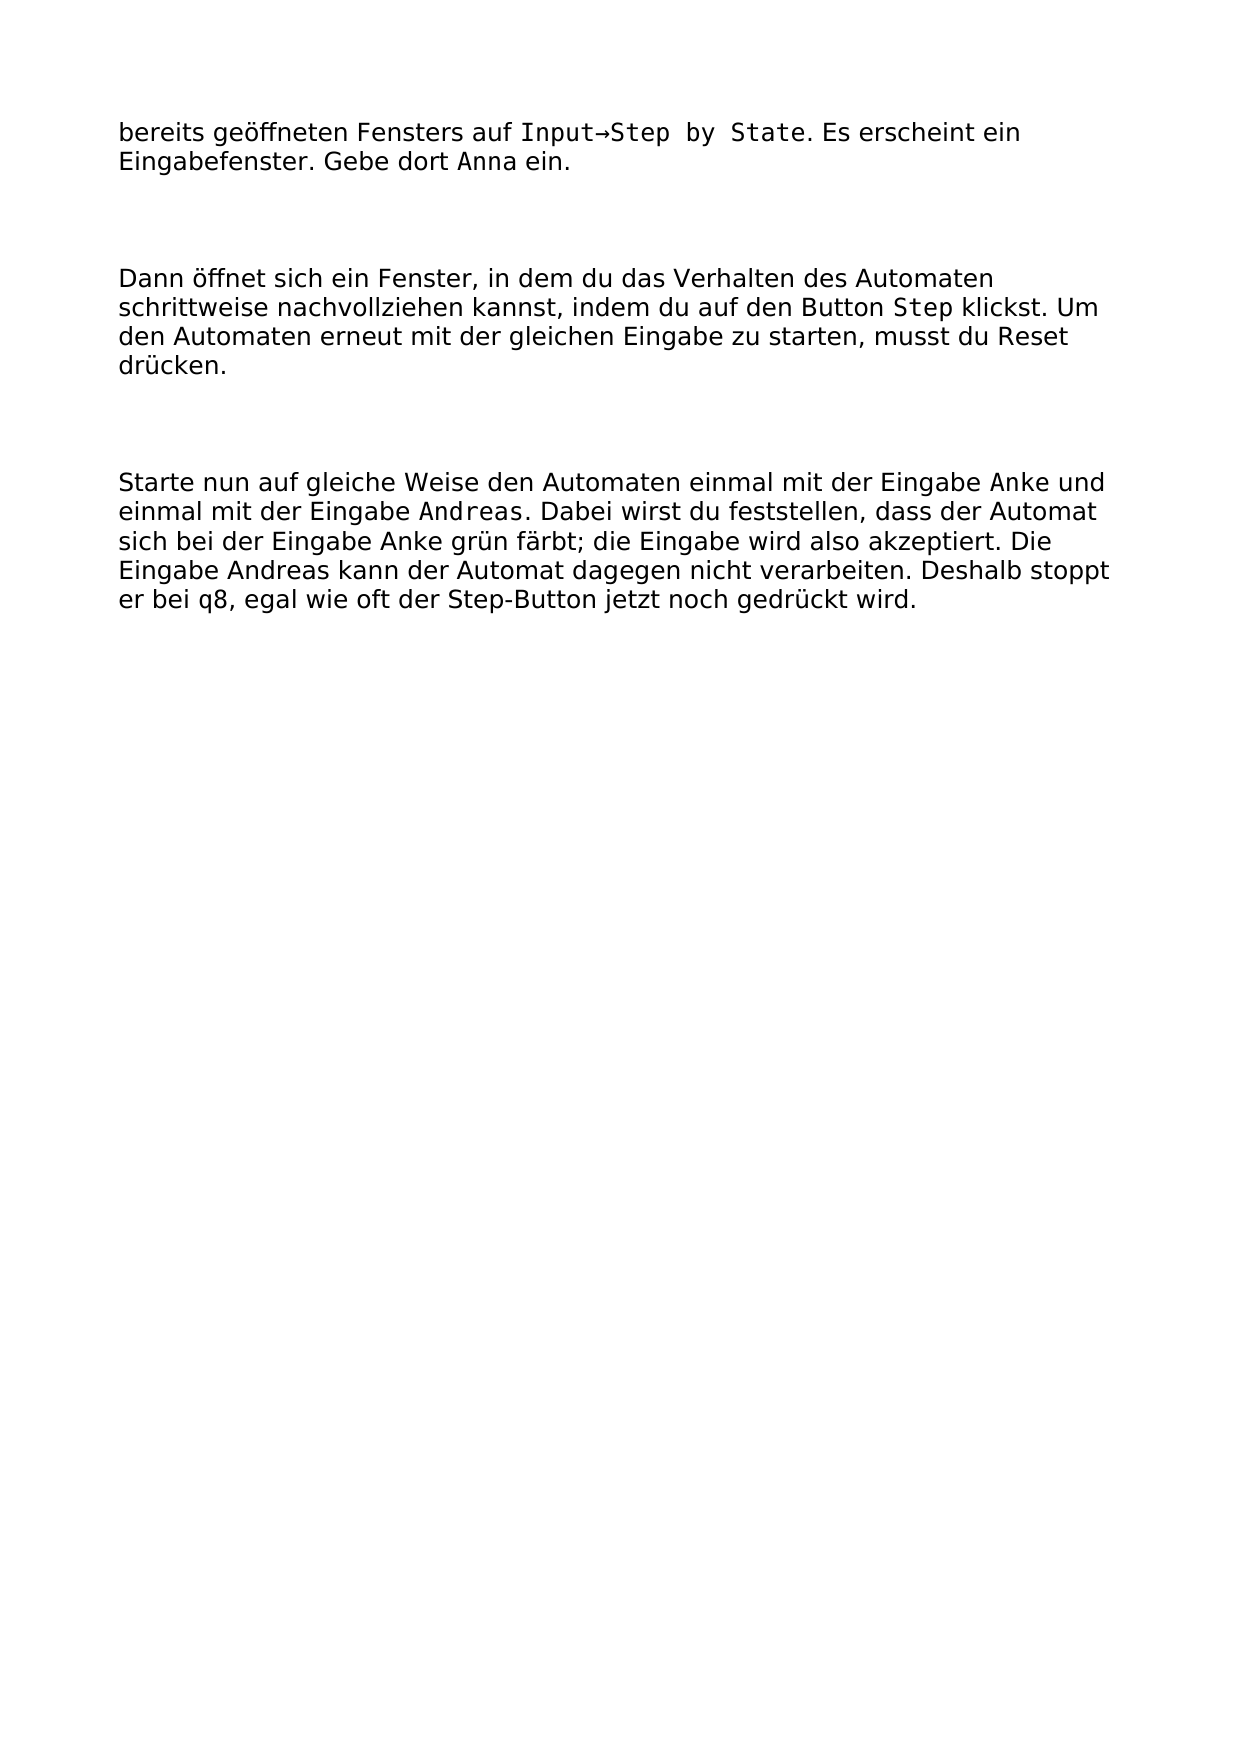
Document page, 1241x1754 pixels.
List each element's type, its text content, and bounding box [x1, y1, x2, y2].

text Starte nun auf gleiche Weise den Automaten einmal mit der Eingabe Anke und einmal mit der Eingabe Andreas. Dabei wirst du feststellen, dass der Automat sich bei der Eingabe Anke grün färbt; die Eingabe wird also akzeptiert. Die Eingabe Andreas kann der Automat dagegen nicht verarbeiten. Deshalb stoppt er bei q8, egal wie oft der Step-Button jetzt noch gedrückt wird. [118, 468, 1122, 614]
text bereits geöffneten Fensters auf Input→Step by State. Es erscheint ein Eingabefenster. Gebe dort Anna ein. [118, 118, 1122, 176]
text Dann öffnet sich ein Fenster, in dem du das Verhalten des Automaten schrittweise nachvollziehen kannst, indem du auf den Button Step klickst. Um den Automaten erneut mit der gleichen Eingabe zu starten, musst du Reset drücken. [118, 264, 1122, 381]
